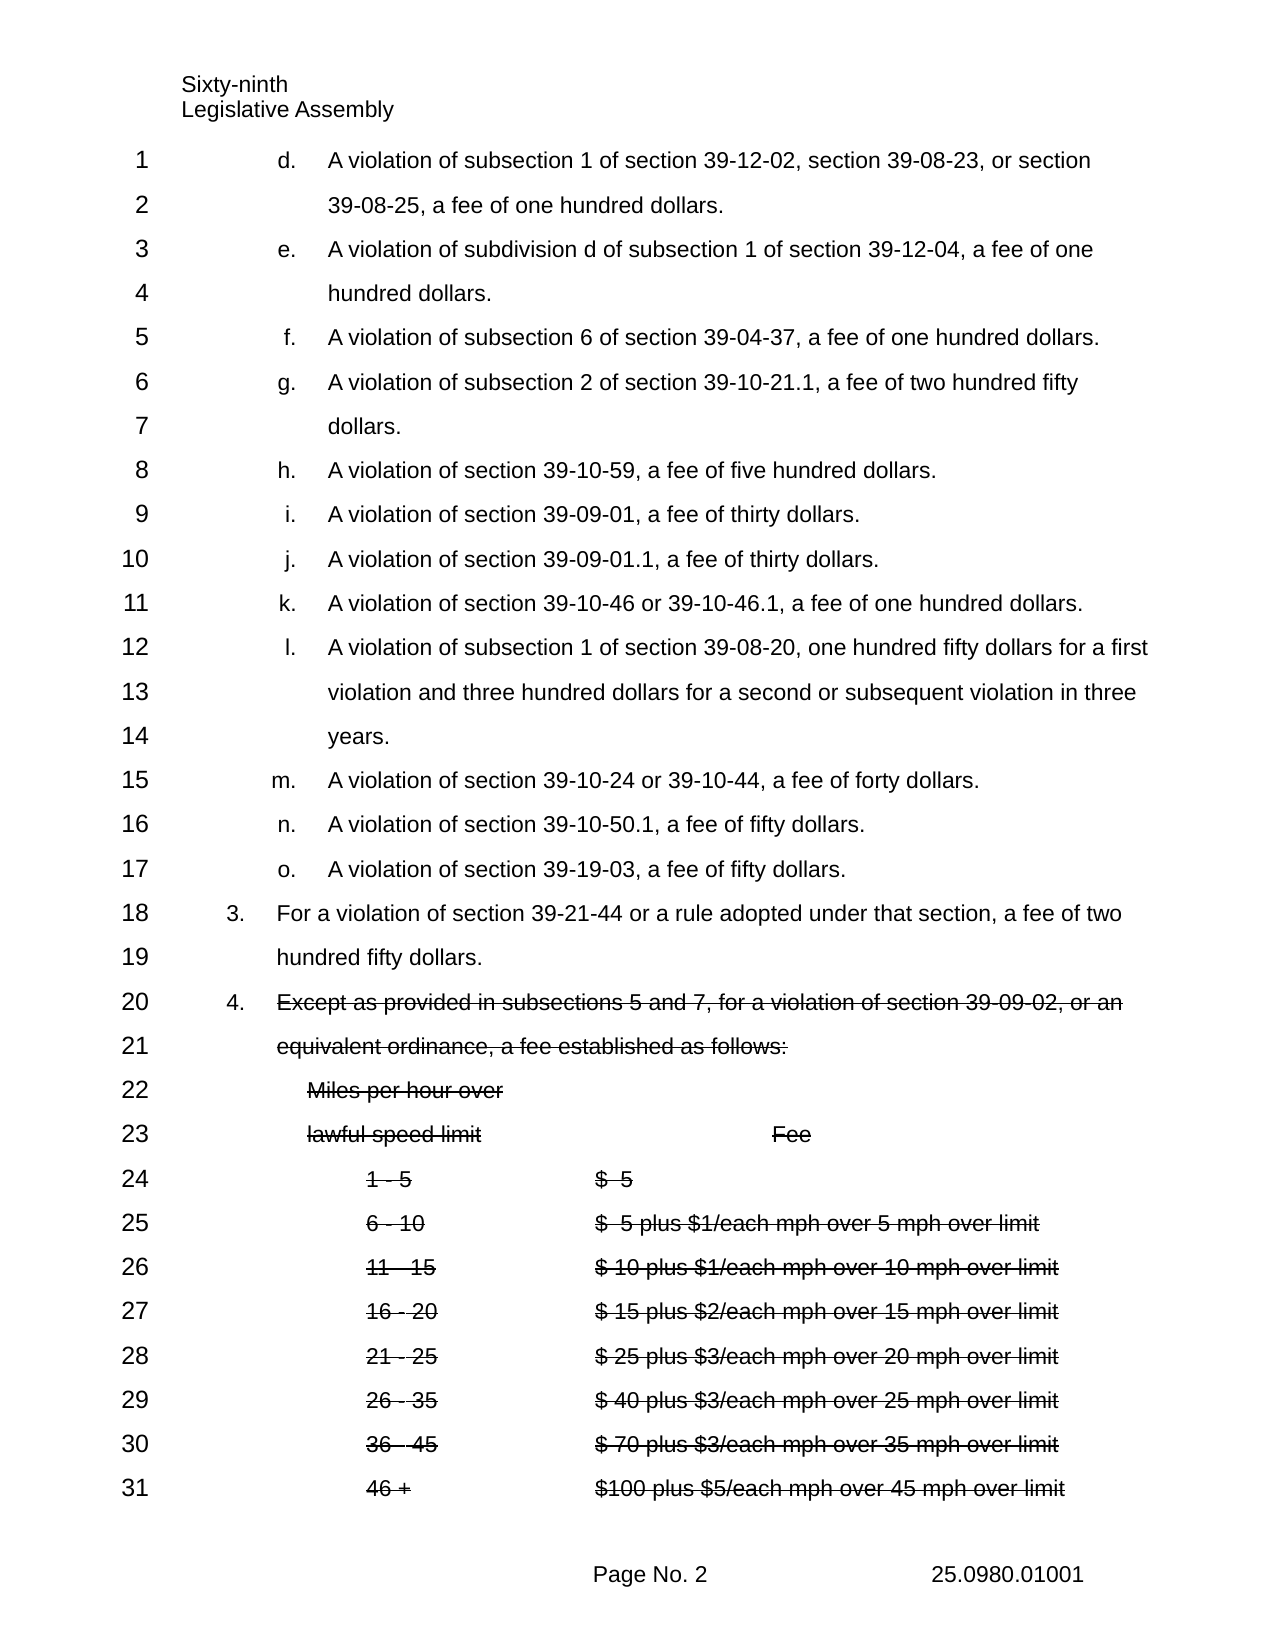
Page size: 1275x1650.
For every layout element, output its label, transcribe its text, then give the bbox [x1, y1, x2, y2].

text 26 ‑ 35 $ 40 plus $3/each mph over 25 mph over limit [181, 1373, 1267, 1417]
text k. A violation of section 39‑10‑46 or 39‑10‑46.1, a fee of one hundred dollars. [181, 576, 1154, 620]
text l. A violation of subsection 1 of section 39‑08‑20, one hundred fifty dollars for a first violation and three hundred dollars for a second or subsequent violation in three years. [181, 620, 1154, 753]
text h. A violation of section 39‑10‑59, a fee of five hundred dollars. [181, 443, 1154, 487]
text 21 ‑ 25 $ 25 plus $3/each mph over 20 mph over limit [181, 1329, 1267, 1373]
text m. A violation of section 39‑10‑24 or 39‑10‑44, a fee of forty dollars. [181, 753, 1154, 797]
text d. A violation of subsection 1 of section 39‑12‑02, section 39‑08‑23, or section 39‑08‑25, a fee of one hundred dollars. [181, 133, 1154, 222]
text 36 ‑ 45 $ 70 plus $3/each mph over 35 mph over limit [181, 1417, 1267, 1461]
text 3. For a violation of section 39‑21‑44 or a rule adopted under that section, a fee of two hundred fifty dollars. [181, 886, 1154, 974]
text 6 ‑ 10 $ 5 plus $1/each mph over 5 mph over limit [181, 1196, 1267, 1240]
text i. A violation of section 39‑09‑01, a fee of thirty dollars. [181, 487, 1154, 532]
text e. A violation of subdivision d of subsection 1 of section 39‑12‑04, a fee of one hundred dollars. [181, 222, 1154, 310]
text o. A violation of section 39‑19‑03, a fee of fifty dollars. [181, 842, 1154, 886]
text j. A violation of section 39‑09‑01.1, a fee of thirty dollars. [181, 532, 1154, 576]
text lawful speed limit Fee [181, 1107, 1267, 1152]
text f. A violation of subsection 6 of section 39‑04‑37, a fee of one hundred dollars. [181, 310, 1154, 355]
text 11 ‑ 15 $ 10 plus $1/each mph over 10 mph over limit [181, 1240, 1267, 1284]
text 1 ‑ 5 $ 5 [181, 1152, 1267, 1196]
text 46 + $100 plus $5/each mph over 45 mph over limit [181, 1461, 1267, 1506]
text g. A violation of subsection 2 of section 39‑10‑21.1, a fee of two hundred fifty dollars. [181, 355, 1154, 443]
text Miles per hour over [181, 1063, 1267, 1107]
text 4. Except as provided in subsections 5 and 7, for a violation of section 39‑09‑02, or an equivalent ordinance, a fee established as follows: [181, 974, 1154, 1063]
text n. A violation of section 39‑10‑50.1, a fee of fifty dollars. [181, 797, 1154, 842]
text 16 ‑ 20 $ 15 plus $2/each mph over 15 mph over limit [181, 1284, 1267, 1329]
